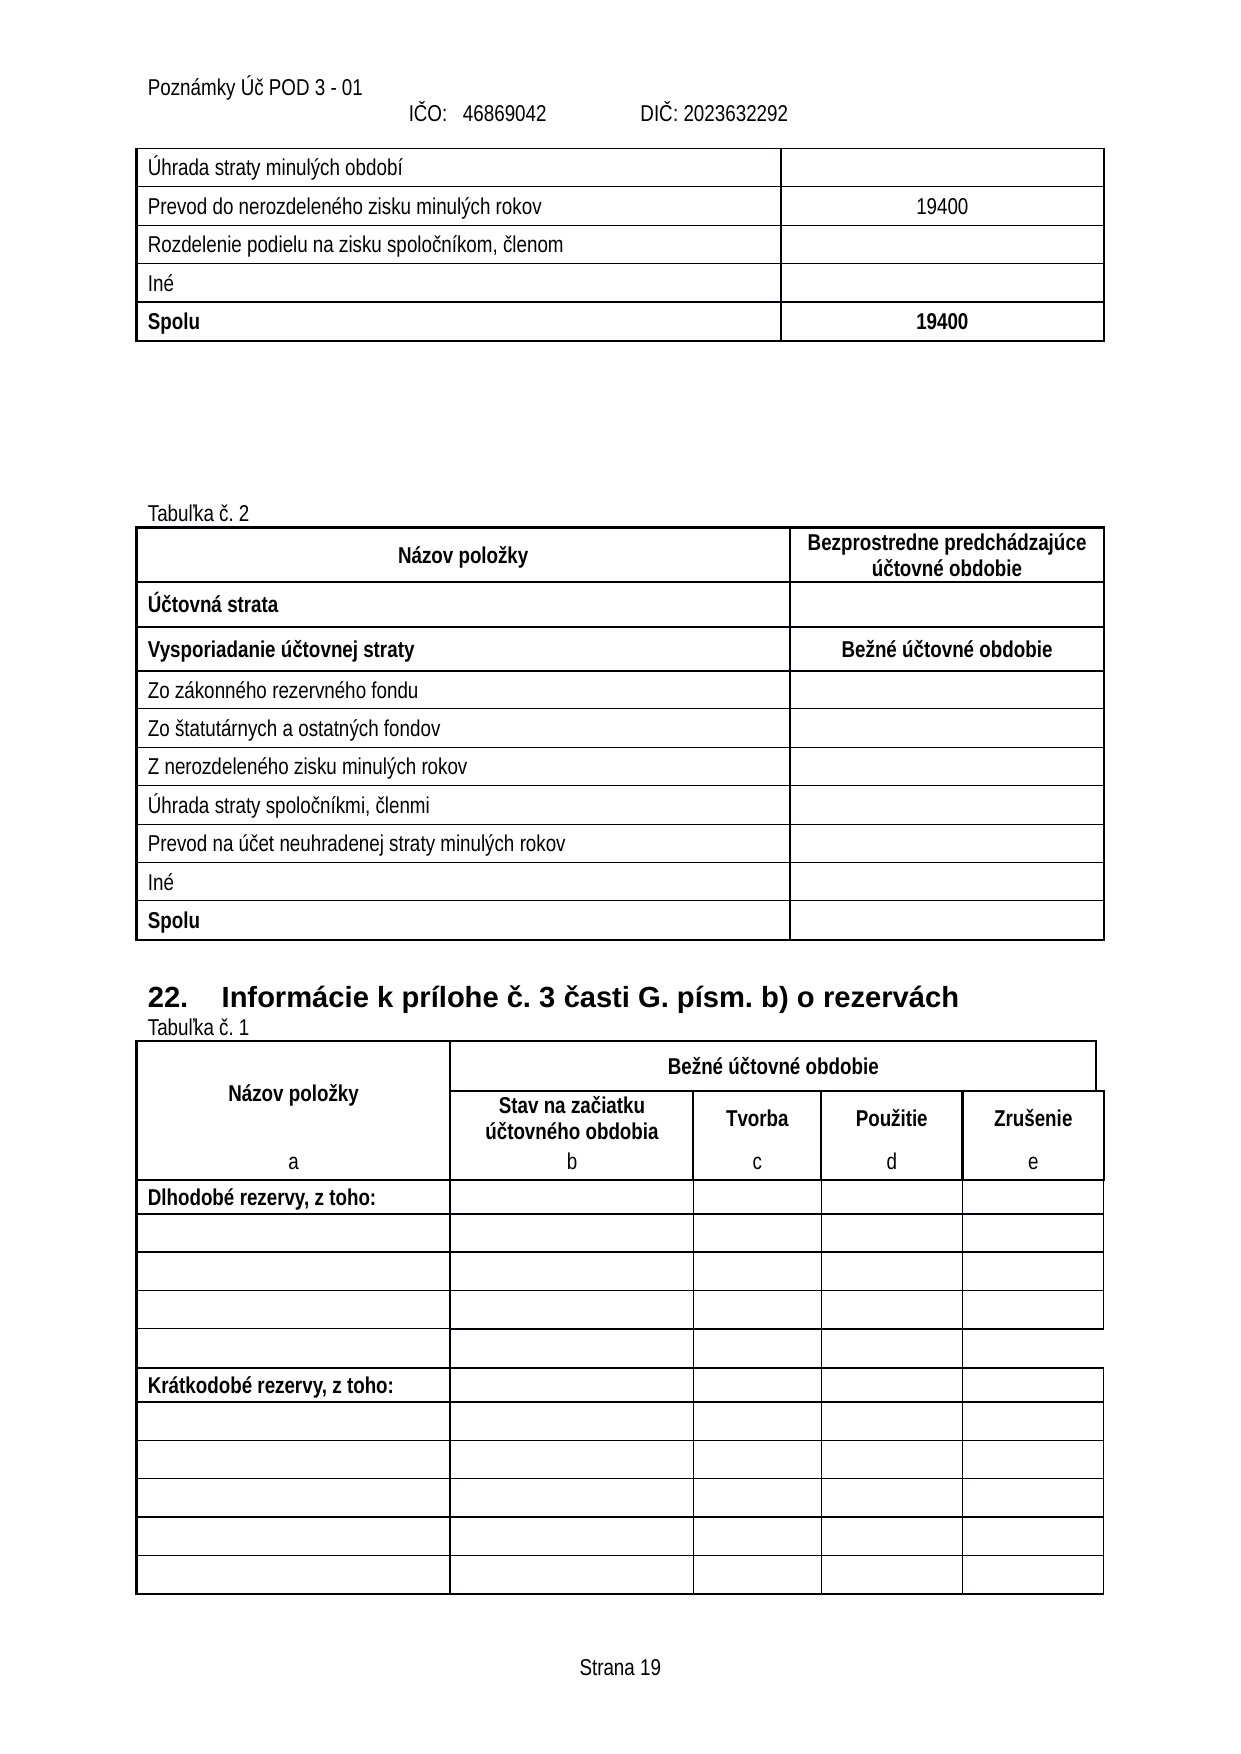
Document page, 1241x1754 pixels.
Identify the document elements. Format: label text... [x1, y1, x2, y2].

table_cell Úhrada straty minulých období [138, 149, 780, 186]
table_cell [451, 1330, 693, 1367]
table_cell [963, 1403, 1103, 1439]
table_cell [694, 1330, 821, 1367]
table_cell [138, 1215, 449, 1251]
table_cell Účtovná strata [138, 583, 789, 626]
table_cell [791, 583, 1103, 626]
table_cell [138, 1518, 449, 1555]
table_cell Rozdelenie podielu na zisku spoločníkom, členom [138, 226, 780, 263]
table_cell [451, 1253, 693, 1290]
table_header Bežné účtovné obdobie [451, 1042, 1095, 1089]
table_cell [822, 1181, 962, 1213]
table_cell Použitie [822, 1092, 961, 1144]
table_cell [694, 1479, 821, 1516]
table_cell [791, 709, 1103, 747]
table_cell Prevod na účet neuhradenej straty minulých rokov [138, 825, 789, 862]
table_cell [451, 1518, 693, 1555]
table_cell [963, 1441, 1103, 1478]
table_cell [138, 1329, 449, 1367]
table_cell [451, 1441, 693, 1478]
table_cell [451, 1181, 693, 1213]
table_cell [451, 1215, 693, 1251]
table_cell e [964, 1144, 1103, 1179]
table_cell Z nerozdeleného zisku minulých rokov [138, 748, 789, 785]
table_cell [791, 786, 1103, 823]
table_cell Stav na začiatku účtovného obdobia [451, 1092, 692, 1144]
table_cell [822, 1403, 962, 1439]
table_cell [963, 1518, 1103, 1555]
table_cell [782, 264, 1103, 301]
table_cell [451, 1479, 693, 1516]
table_cell [694, 1215, 821, 1251]
table_cell d [822, 1144, 961, 1179]
table_cell [822, 1215, 962, 1251]
table_header [1097, 1040, 1104, 1089]
table_cell [822, 1253, 962, 1290]
table_cell [694, 1253, 821, 1290]
table_cell [963, 1181, 1103, 1213]
table_cell [694, 1369, 821, 1401]
table_header Názov položky [138, 529, 789, 581]
table_cell Zrušenie [964, 1092, 1103, 1144]
table_cell [791, 863, 1103, 900]
table_cell Iné [138, 264, 780, 301]
text Tabuľka č. 2 [148, 500, 1092, 526]
table_cell Zo štatutárnych a ostatných fondov [138, 709, 789, 747]
table_cell 19400 [782, 303, 1103, 340]
table_cell a [138, 1144, 449, 1179]
table_cell [694, 1518, 821, 1555]
table_cell [138, 1441, 449, 1478]
table_cell Bežné účtovné obdobie [791, 628, 1103, 670]
table_cell [822, 1441, 962, 1478]
table_cell [963, 1215, 1103, 1251]
table_cell Tvorba [694, 1092, 820, 1144]
table_cell Prevod do nerozdeleného zisku minulých rokov [138, 187, 780, 224]
table_cell Vysporiadanie účtovnej straty [138, 628, 789, 670]
table_cell [963, 1556, 1103, 1593]
table_cell Spolu [138, 303, 780, 340]
table_cell [694, 1291, 821, 1328]
table_cell [822, 1518, 962, 1555]
table_cell [822, 1556, 962, 1593]
table_cell [791, 901, 1103, 939]
table_cell 19400 [782, 187, 1103, 224]
table_cell [694, 1181, 821, 1213]
table_cell [963, 1369, 1103, 1401]
text Tabuľka č. 1 [148, 1014, 1092, 1040]
table_cell [791, 672, 1103, 708]
table_cell [782, 226, 1103, 263]
table_cell Spolu [138, 901, 789, 939]
table_cell [138, 1556, 449, 1593]
table_cell b [451, 1144, 692, 1179]
table_cell [791, 748, 1103, 785]
table_cell [822, 1330, 962, 1367]
table_cell Iné [138, 863, 789, 900]
table_cell [782, 149, 1103, 186]
table_cell [694, 1441, 821, 1478]
table_cell [963, 1291, 1103, 1328]
table_cell Zo zákonného rezervného fondu [138, 672, 789, 708]
table_cell [694, 1403, 821, 1439]
table_cell [822, 1479, 962, 1516]
title Informácie k prílohe č. 3 časti G. písm. b) o rezervách [148, 980, 1092, 1014]
table_cell [963, 1253, 1103, 1290]
table_cell [138, 1291, 449, 1328]
table_cell c [694, 1144, 820, 1179]
table_header Bezprostredne predchádzajúce účtovné obdobie [791, 529, 1103, 581]
table_cell Dlhodobé rezervy, z toho: [138, 1181, 449, 1213]
table_cell [138, 1253, 449, 1290]
table_cell [138, 1403, 449, 1439]
table_cell [822, 1291, 962, 1328]
table_cell [451, 1556, 693, 1593]
table_cell [963, 1330, 1104, 1367]
table_cell [138, 1479, 449, 1516]
table_cell Krátkodobé rezervy, z toho: [138, 1369, 449, 1401]
table_cell [822, 1369, 962, 1401]
table_cell [451, 1403, 693, 1439]
table_cell [451, 1369, 693, 1401]
table_cell [694, 1556, 821, 1593]
table_cell [791, 825, 1103, 862]
table_cell [963, 1479, 1103, 1516]
table_header Názov položky [138, 1042, 449, 1144]
table_cell [451, 1291, 693, 1328]
table_cell Úhrada straty spoločníkmi, členmi [138, 786, 789, 823]
